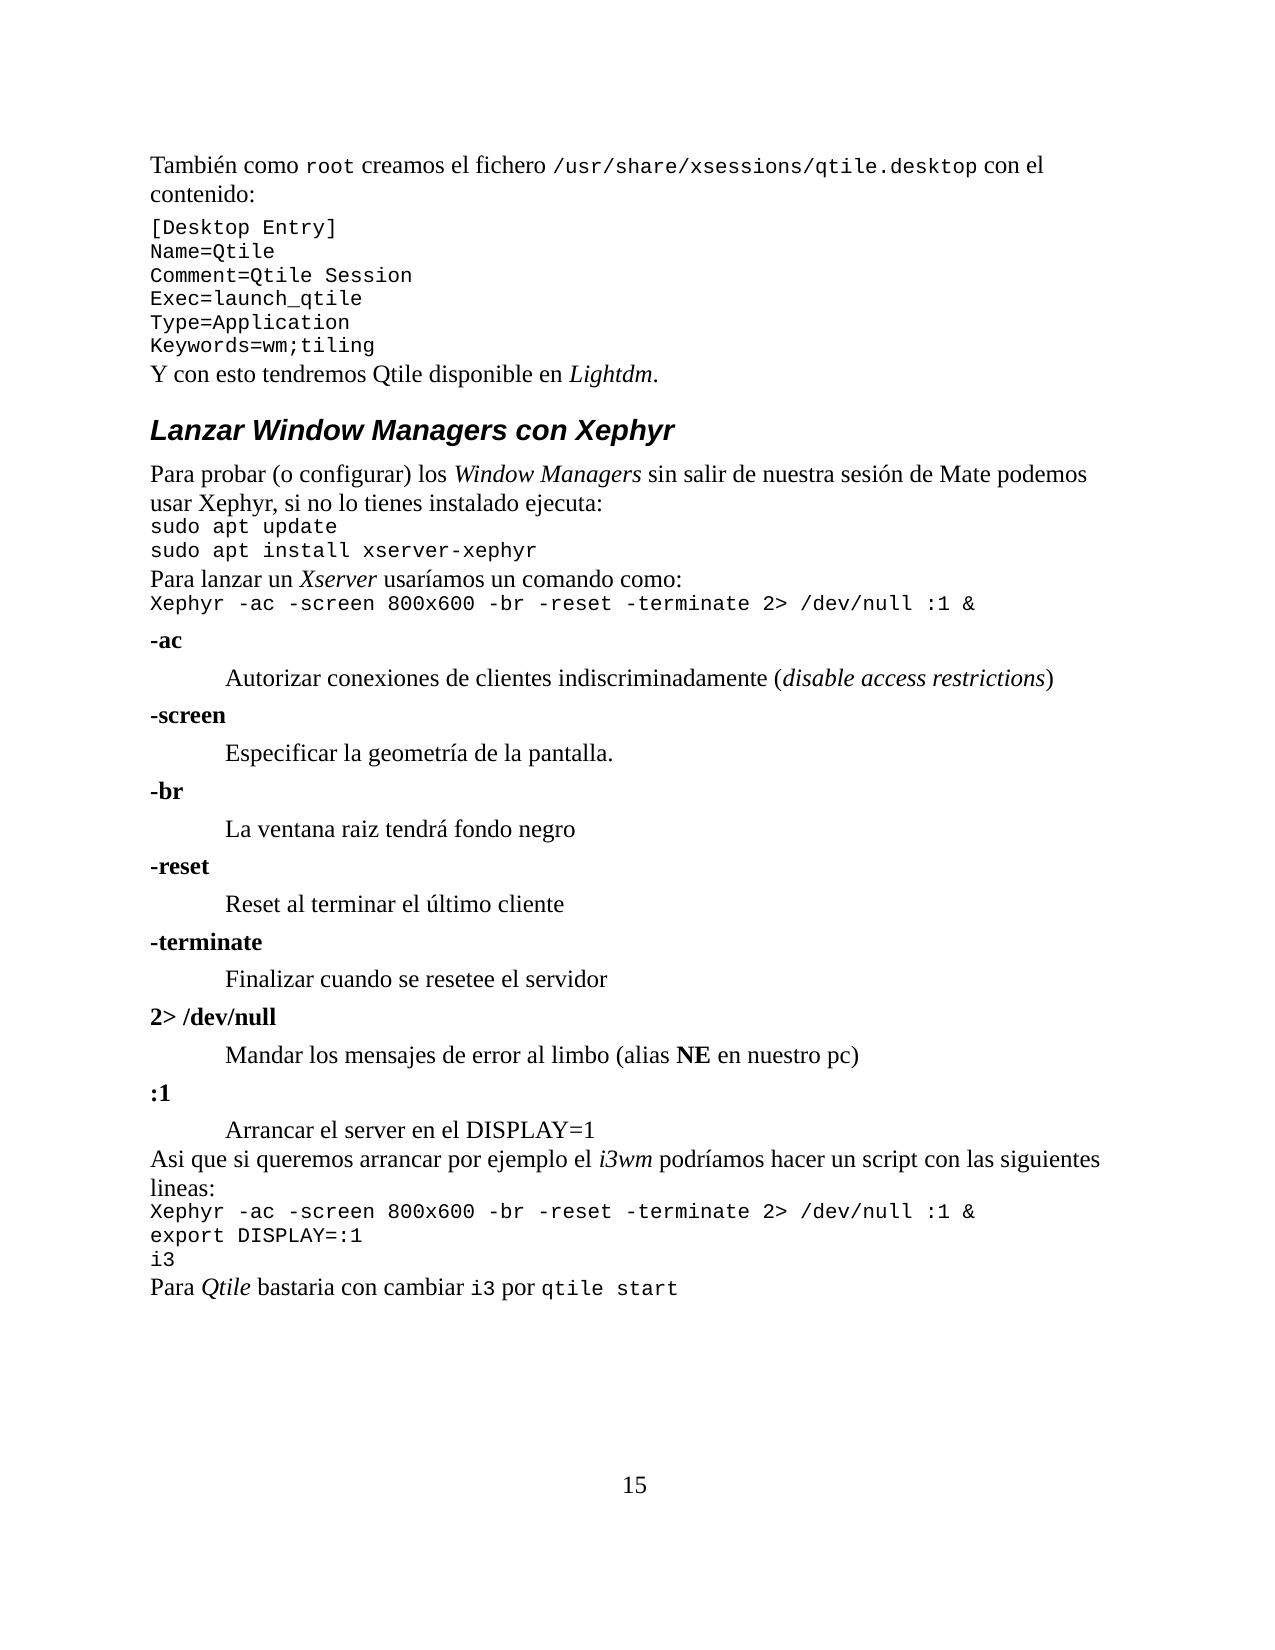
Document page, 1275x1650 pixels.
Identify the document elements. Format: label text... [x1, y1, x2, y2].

text Finalizar cuando se resetee el servidor [225, 964, 1125, 993]
text Xephyr -ac -screen 800x600 -br -reset -terminate 2> /dev/null :1 & [150, 592, 1125, 616]
text Para Qtile bastaria con cambiar i3 por qtile start [150, 1272, 1125, 1302]
text export DISPLAY=:1 [150, 1225, 1125, 1249]
text Comment=Qtile Session [150, 264, 1125, 288]
text Type=Application [150, 312, 1125, 336]
text Xephyr -ac -screen 800x600 -br -reset -terminate 2> /dev/null :1 & [150, 1202, 1125, 1225]
text Especificar la geometría de la pantalla. [225, 738, 1125, 767]
text Autorizar conexiones de clientes indiscriminadamente (disable access restrictions) [225, 663, 1125, 692]
text -terminate [150, 927, 1125, 956]
text Keywords=wm;tiling [150, 336, 1125, 359]
text Mandar los mensajes de error al limbo (alias NE en nuestro pc) [225, 1040, 1125, 1069]
text Name=Qtile [150, 241, 1125, 264]
text Arrancar el server en el DISPLAY=1 [225, 1115, 1125, 1144]
text sudo apt update [150, 516, 1125, 540]
text Exec=launch_qtile [150, 288, 1125, 312]
text -reset [150, 851, 1125, 880]
text La ventana raiz tendrá fondo negro [225, 814, 1125, 842]
text Reset al terminar el último cliente [225, 889, 1125, 918]
subtitle Lanzar Window Managers con Xephyr [150, 413, 1125, 446]
text Y con esto tendremos Qtile disponible en Lightdm. [150, 359, 1125, 388]
text También como root creamos el fichero /usr/share/xsessions/qtile.desktop con el contenido: [150, 150, 1125, 208]
text Asi que si queremos arrancar por ejemplo el i3wm podríamos hacer un script con las siguientes lineas: [150, 1144, 1125, 1202]
text Para lanzar un Xserver usaríamos un comando como: [150, 564, 1125, 592]
text i3 [150, 1249, 1125, 1272]
text [Desktop Entry] [150, 217, 1125, 241]
text -ac [150, 625, 1125, 654]
text :1 [150, 1078, 1125, 1106]
text -screen [150, 701, 1125, 729]
text sudo apt install xserver-xephyr [150, 540, 1125, 564]
text 2> /dev/null [150, 1002, 1125, 1031]
text Para probar (o configurar) los Window Managers sin salir de nuestra sesión de Mate podemos usar Xephyr, si no lo tienes instalado ejecuta: [150, 459, 1125, 516]
text -br [150, 776, 1125, 805]
